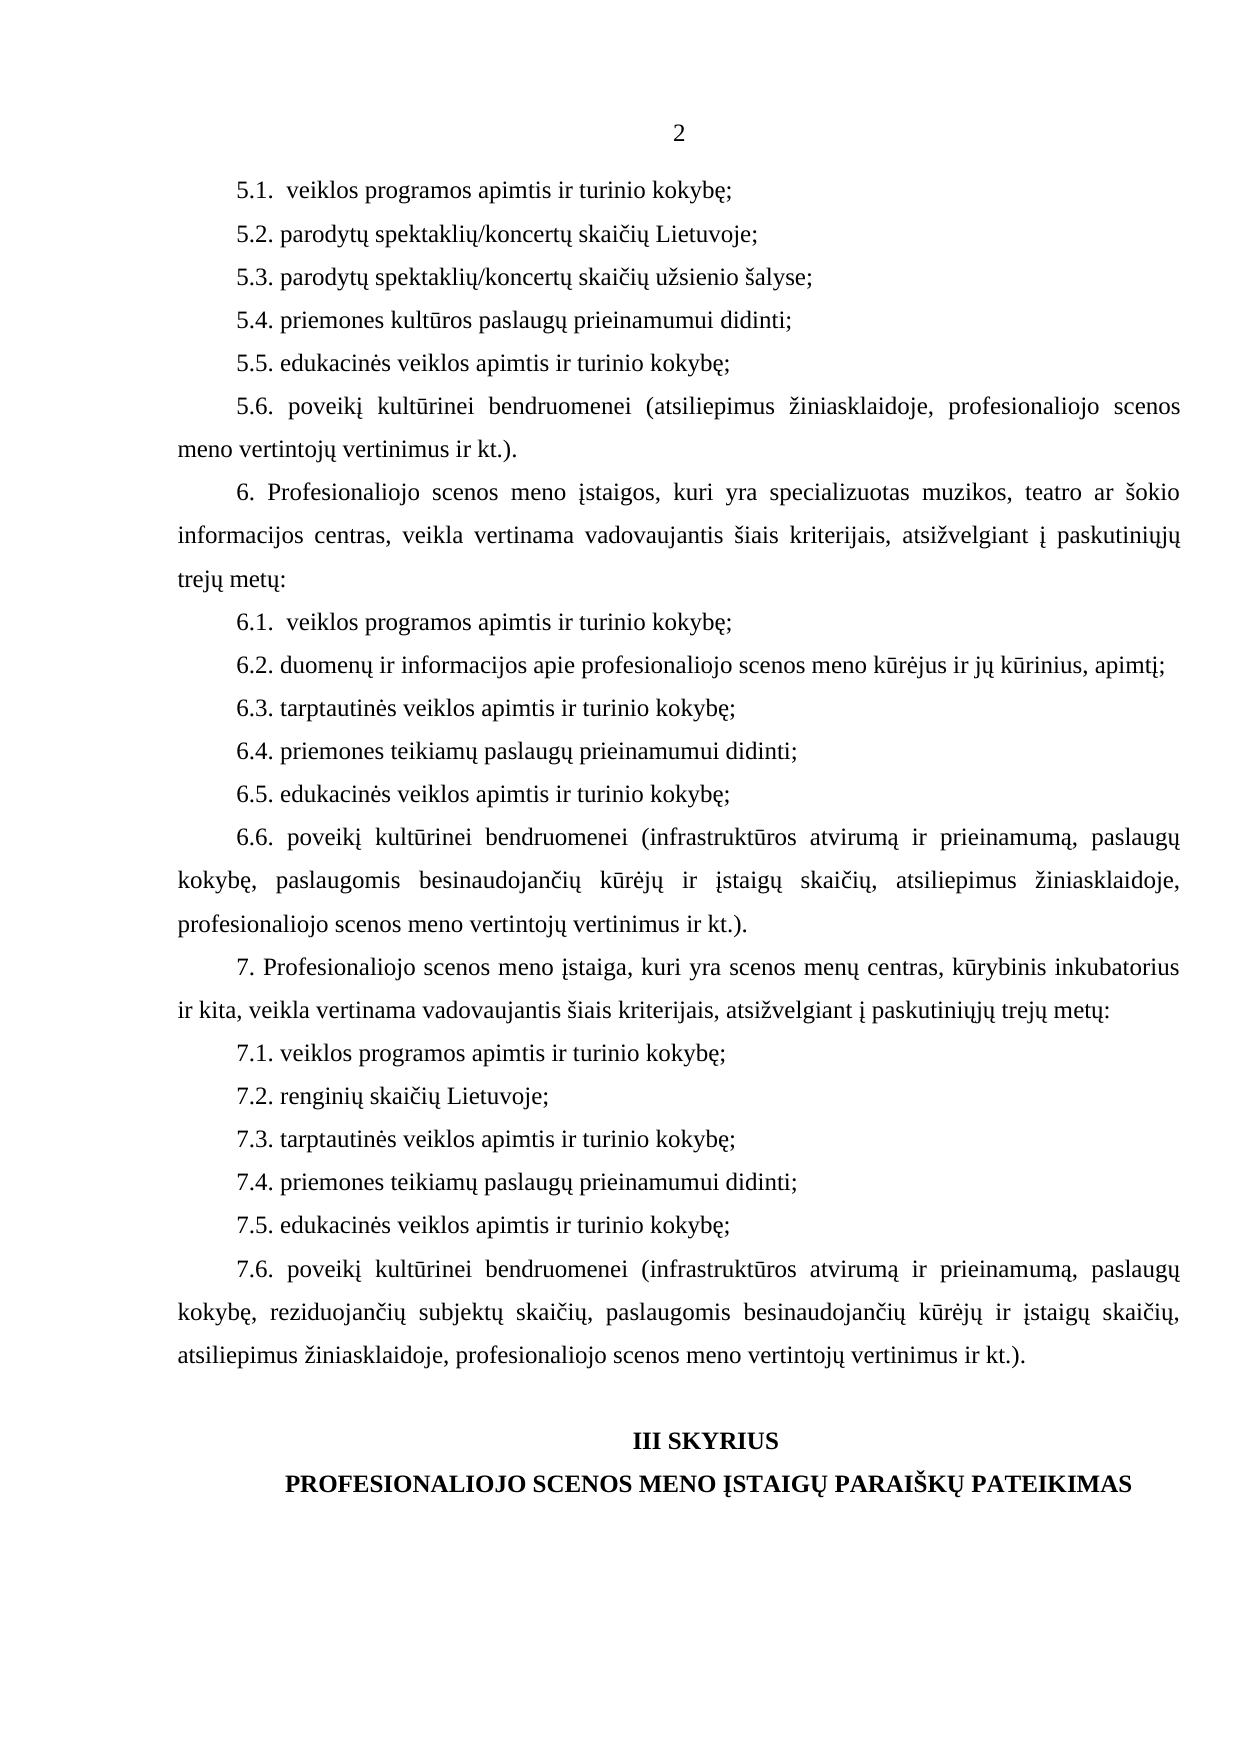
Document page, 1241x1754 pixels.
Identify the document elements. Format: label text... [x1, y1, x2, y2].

text 7.4. priemones teikiamų paslaugų prieinamumui didinti; [177, 1167, 1181, 1196]
text 7.1. veiklos programos apimtis ir turinio kokybę; [177, 1038, 1181, 1067]
text 5.6. poveikį kultūrinei bendruomenei (atsiliepimus žiniasklaidoje, profesionaliojo scenos meno vertintojų vertinimus ir kt.). [177, 391, 1181, 463]
text PROFESIONALIOJO SCENOS MENO ĮSTAIGŲ PARAIŠKŲ PATEIKIMAS [177, 1469, 1181, 1498]
text 6.1. veiklos programos apimtis ir turinio kokybę; [177, 607, 1181, 636]
text 6. Profesionaliojo scenos meno įstaigos, kuri yra specializuotas muzikos, teatro ar šokio informacijos centras, veikla vertinama vadovaujantis šiais kriterijais, atsižvelgiant į paskutiniųjų trejų metų: [177, 477, 1181, 592]
text 7. Profesionaliojo scenos meno įstaiga, kuri yra scenos menų centras, kūrybinis inkubatorius ir kita, veikla vertinama vadovaujantis šiais kriterijais, atsižvelgiant į paskutiniųjų trejų metų: [177, 952, 1181, 1024]
text 5.4. priemones kultūros paslaugų prieinamumui didinti; [177, 305, 1181, 334]
text 5.5. edukacinės veiklos apimtis ir turinio kokybę; [177, 348, 1181, 377]
text 5.3. parodytų spektaklių/koncertų skaičių užsienio šalyse; [177, 262, 1181, 291]
text 5.1. veiklos programos apimtis ir turinio kokybę; [177, 176, 1181, 204]
text 6.4. priemones teikiamų paslaugų prieinamumui didinti; [177, 736, 1181, 765]
text 7.2. renginių skaičių Lietuvoje; [177, 1081, 1181, 1110]
text III SKYRIUS [177, 1426, 1181, 1455]
text 5.2. parodytų spektaklių/koncertų skaičių Lietuvoje; [177, 219, 1181, 247]
text 6.3. tarptautinės veiklos apimtis ir turinio kokybę; [177, 693, 1181, 722]
text 7.6. poveikį kultūrinei bendruomenei (infrastruktūros atvirumą ir prieinamumą, paslaugų kokybę, reziduojančių subjektų skaičių, paslaugomis besinaudojančių kūrėjų ir įstaigų skaičių, atsiliepimus žiniasklaidoje, profesionaliojo scenos meno vertintojų vertinimus ir kt.). [177, 1254, 1181, 1369]
text 6.2. duomenų ir informacijos apie profesionaliojo scenos meno kūrėjus ir jų kūrinius, apimtį; [177, 650, 1181, 679]
text 6.5. edukacinės veiklos apimtis ir turinio kokybę; [177, 779, 1181, 808]
text 6.6. poveikį kultūrinei bendruomenei (infrastruktūros atvirumą ir prieinamumą, paslaugų kokybę, paslaugomis besinaudojančių kūrėjų ir įstaigų skaičių, atsiliepimus žiniasklaidoje, profesionaliojo scenos meno vertintojų vertinimus ir kt.). [177, 822, 1181, 937]
text 7.5. edukacinės veiklos apimtis ir turinio kokybę; [177, 1211, 1181, 1239]
text 7.3. tarptautinės veiklos apimtis ir turinio kokybę; [177, 1124, 1181, 1153]
